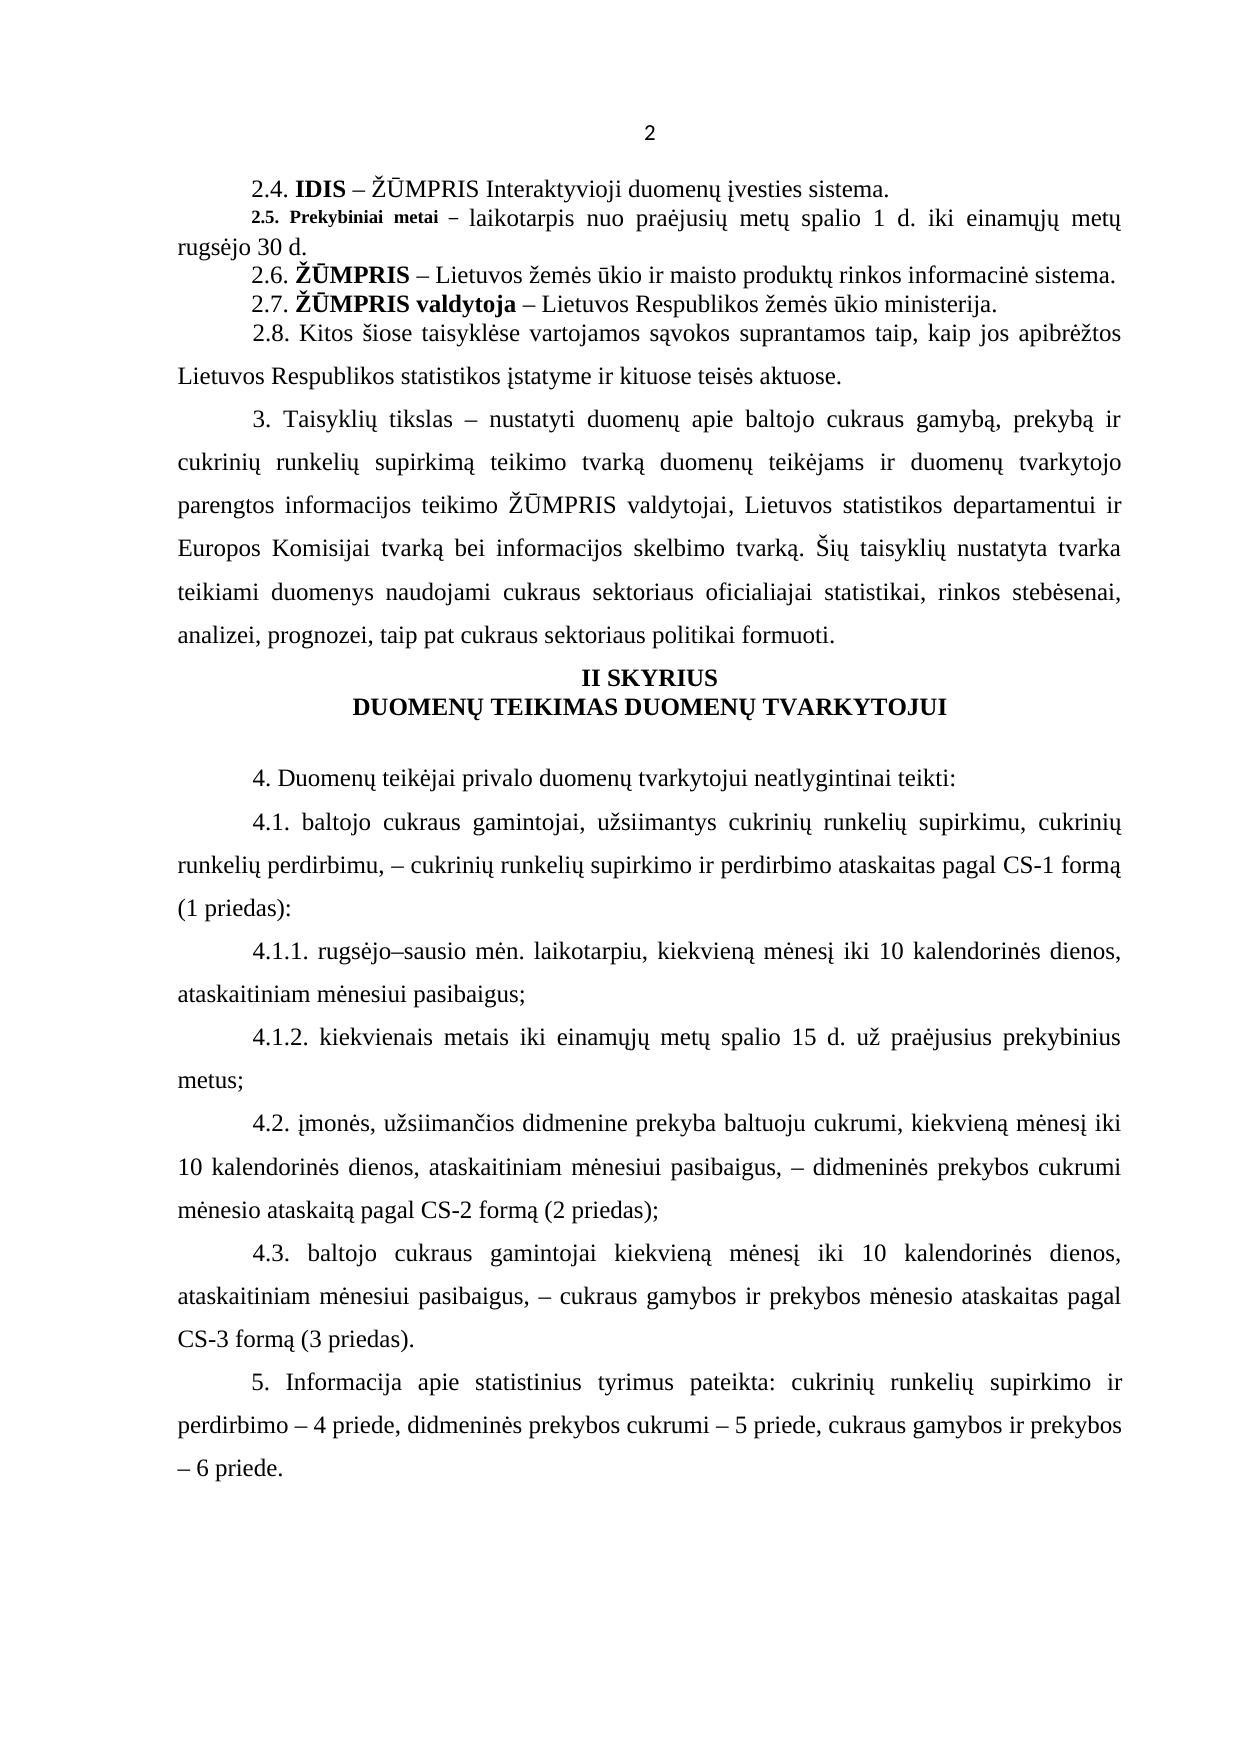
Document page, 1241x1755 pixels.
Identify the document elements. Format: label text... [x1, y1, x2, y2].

text 2.8. Kitos šiose taisyklėse vartojamos sąvokos suprantamos taip, kaip jos apibrėžtos Lietuvos Respublikos statistikos įstatyme ir kituose teisės aktuose. [177, 318, 1122, 390]
text 2.6. ŽŪMPRIS – Lietuvos žemės ūkio ir maisto produktų rinkos informacinė sistema. [177, 260, 1122, 289]
text 4.1. baltojo cukraus gamintojai, užsiimantys cukrinių runkelių supirkimu, cukrinių runkelių perdirbimu, – cukrinių runkelių supirkimo ir perdirbimo ataskaitas pagal CS-1 formą (1 priedas): [177, 807, 1122, 922]
text 4.1.1. rugsėjo–sausio mėn. laikotarpiu, kiekvieną mėnesį iki 10 kalendorinės dienos, ataskaitiniam mėnesiui pasibaigus; [177, 936, 1122, 1008]
text 3. Taisyklių tikslas – nustatyti duomenų apie baltojo cukraus gamybą, prekybą ir cukrinių runkelių supirkimą teikimo tvarką duomenų teikėjams ir duomenų tvarkytojo parengtos informacijos teikimo ŽŪMPRIS valdytojai, Lietuvos statistikos departamentui ir Europos Komisijai tvarką bei informacijos skelbimo tvarką. Šių taisyklių nustatyta tvarka teikiami duomenys naudojami cukraus sektoriaus oficialiajai statistikai, rinkos stebėsenai, analizei, prognozei, taip pat cukraus sektoriaus politikai formuoti. [177, 404, 1122, 648]
text 4.3. baltojo cukraus gamintojai kiekvieną mėnesį iki 10 kalendorinės dienos, ataskaitiniam mėnesiui pasibaigus, – cukraus gamybos ir prekybos mėnesio ataskaitas pagal CS-3 formą (3 priedas). [177, 1238, 1122, 1353]
text 4.2. įmonės, užsiimančios didmenine prekyba baltuoju cukrumi, kiekvieną mėnesį iki 10 kalendorinės dienos, ataskaitiniam mėnesiui pasibaigus, – didmeninės prekybos cukrumi mėnesio ataskaitą pagal CS-2 formą (2 priedas); [177, 1108, 1122, 1223]
text 5. Informacija apie statistinius tyrimus pateikta: cukrinių runkelių supirkimo ir perdirbimo – 4 priede, didmeninės prekybos cukrumi – 5 priede, cukraus gamybos ir prekybos – 6 priede. [177, 1367, 1122, 1482]
text 4.1.2. kiekvienais metais iki einamųjų metų spalio 15 d. už praėjusius prekybinius metus; [177, 1022, 1122, 1094]
text 2.7. ŽŪMPRIS valdytoja – Lietuvos Respublikos žemės ūkio ministerija. [177, 289, 1122, 318]
text 2.5. Prekybiniai metai – laikotarpis nuo praėjusių metų spalio 1 d. iki einamųjų metų rugsėjo 30 d. [177, 203, 1122, 260]
text 4. Duomenų teikėjai privalo duomenų tvarkytojui neatlygintinai teikti: [177, 763, 1122, 792]
text 2.4. IDIS – ŽŪMPRIS Interaktyvioji duomenų įvesties sistema. [177, 174, 1122, 203]
text II SKYRIUS [177, 663, 1122, 692]
text DUOMENŲ TEIKIMAS DUOMENŲ TVARKYTOJUI [177, 692, 1122, 720]
